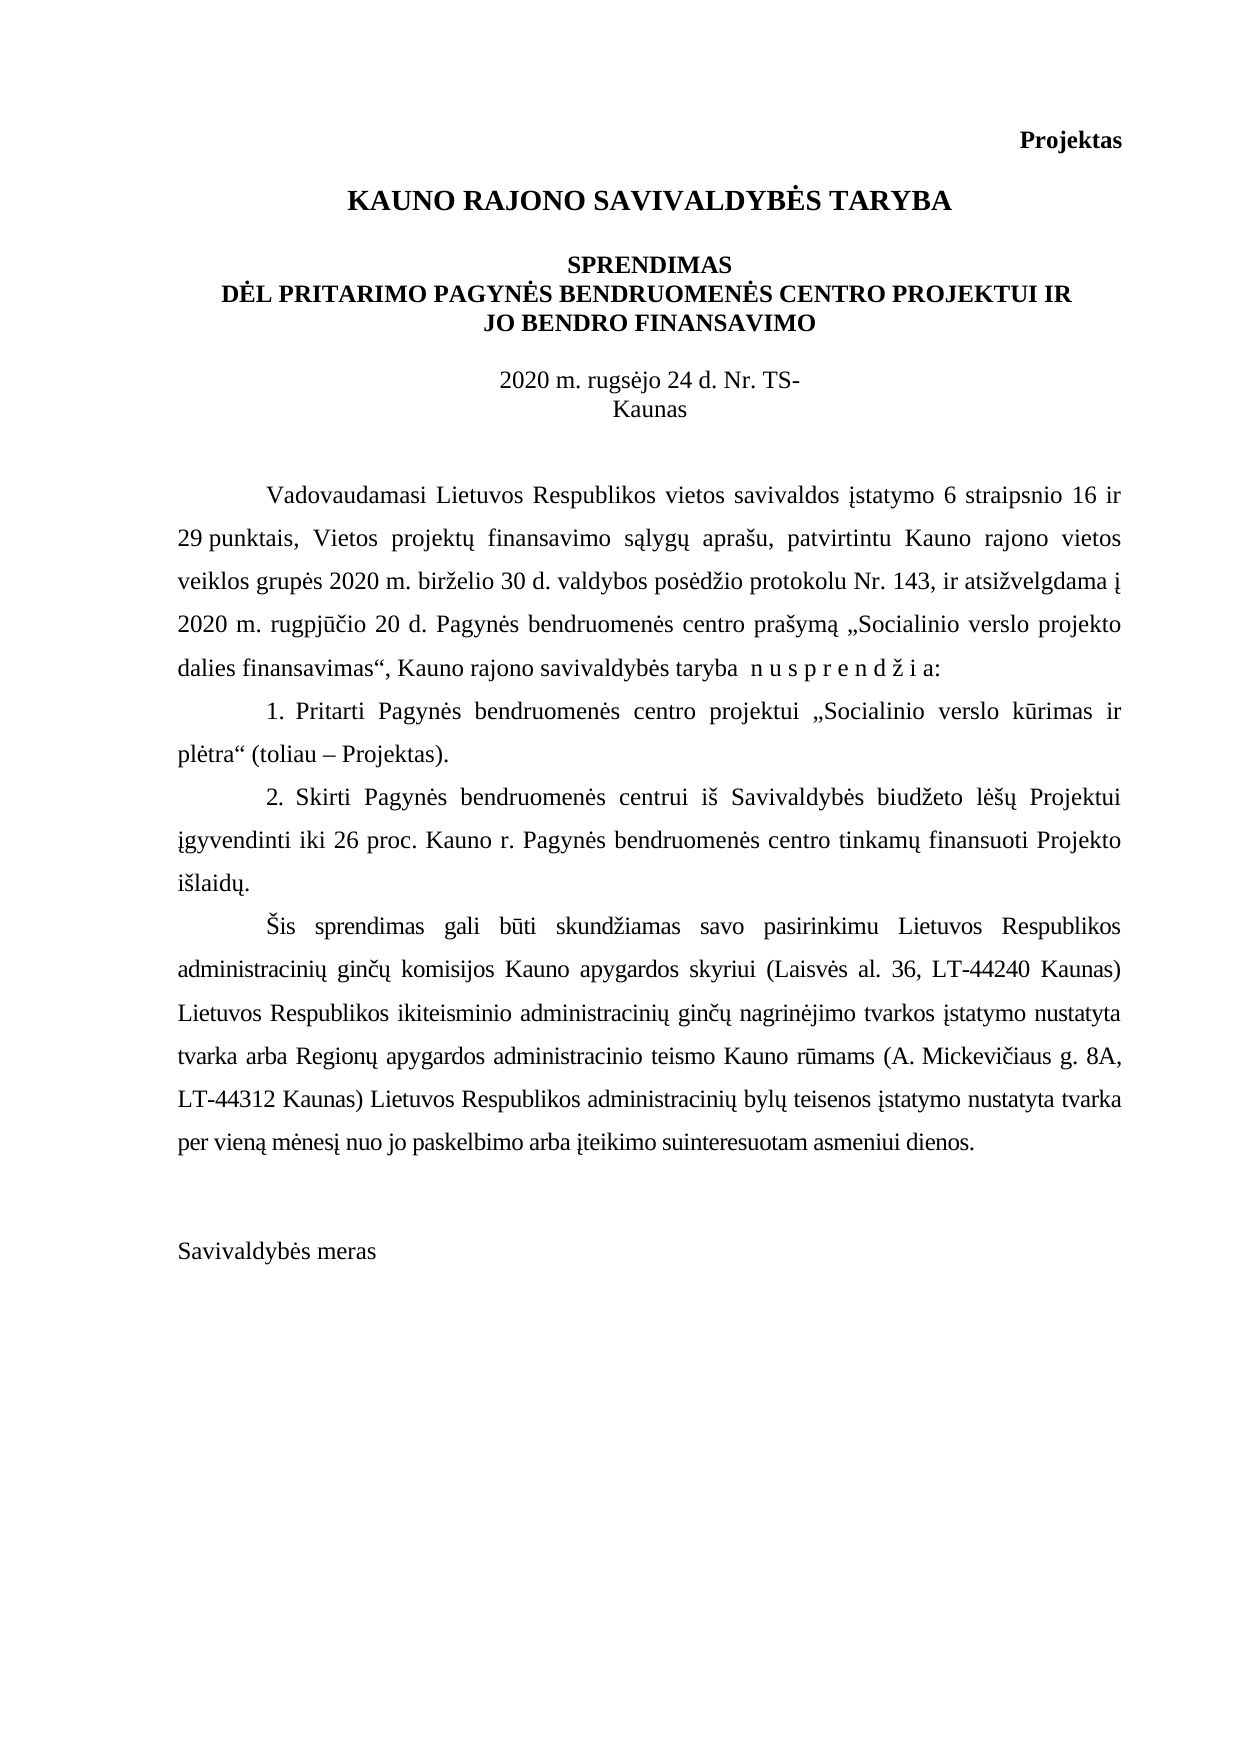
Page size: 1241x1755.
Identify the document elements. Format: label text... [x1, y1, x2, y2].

text Kaunas [177, 394, 1122, 423]
text 2020 m. rugsėjo 24 d. Nr. TS- [177, 365, 1122, 394]
text KAUNO RAJONO SAVIVALDYBĖS TARYBA [177, 183, 1122, 217]
text Projektas [177, 126, 1122, 154]
text Savivaldybės meras [177, 1236, 1122, 1265]
text 2. Skirti Pagynės bendruomenės centrui iš Savivaldybės biudžeto lėšų Projektui įgyvendinti iki 26 proc. Kauno r. Pagynės bendruomenės centro tinkamų finansuoti Projekto išlaidų. [177, 782, 1122, 897]
text DĖL PRITARIMO PAGYNĖS BENDRUOMENĖS CENTRO PROJEKTUI IR [177, 279, 1122, 308]
text 1. Pritarti Pagynės bendruomenės centro projektui „Socialinio verslo kūrimas ir plėtra“ (toliau – Projektas). [177, 696, 1122, 768]
text Vadovaudamasi Lietuvos Respublikos vietos savivaldos įstatymo 6 straipsnio 16 ir 29 punktais, Vietos projektų finansavimo sąlygų aprašu, patvirtintu Kauno rajono vietos veiklos grupės 2020 m. birželio 30 d. valdybos posėdžio protokolu Nr. 143, ir atsižvelgdama į 2020 m. rugpjūčio 20 d. Pagynės bendruomenės centro prašymą „Socialinio verslo projekto dalies finansavimas“, Kauno rajono savivaldybės taryba n u s p r e n d ž i a: [177, 480, 1122, 681]
text SPRENDIMAS [177, 250, 1122, 279]
text Šis sprendimas gali būti skundžiamas savo pasirinkimu Lietuvos Respublikos administracinių ginčų komisijos Kauno apygardos skyriui (Laisvės al. 36, LT-44240 Kaunas) Lietuvos Respublikos ikiteisminio administracinių ginčų nagrinėjimo tvarkos įstatymo nustatyta tvarka arba Regionų apygardos administracinio teismo Kauno rūmams (A. Mickevičiaus g. 8A, LT-44312 Kaunas) Lietuvos Respublikos administracinių bylų teisenos įstatymo nustatyta tvarka per vieną mėnesį nuo jo paskelbimo arba įteikimo suinteresuotam asmeniui dienos. [177, 911, 1122, 1156]
text JO BENDRO FINANSAVIMO [177, 308, 1122, 336]
